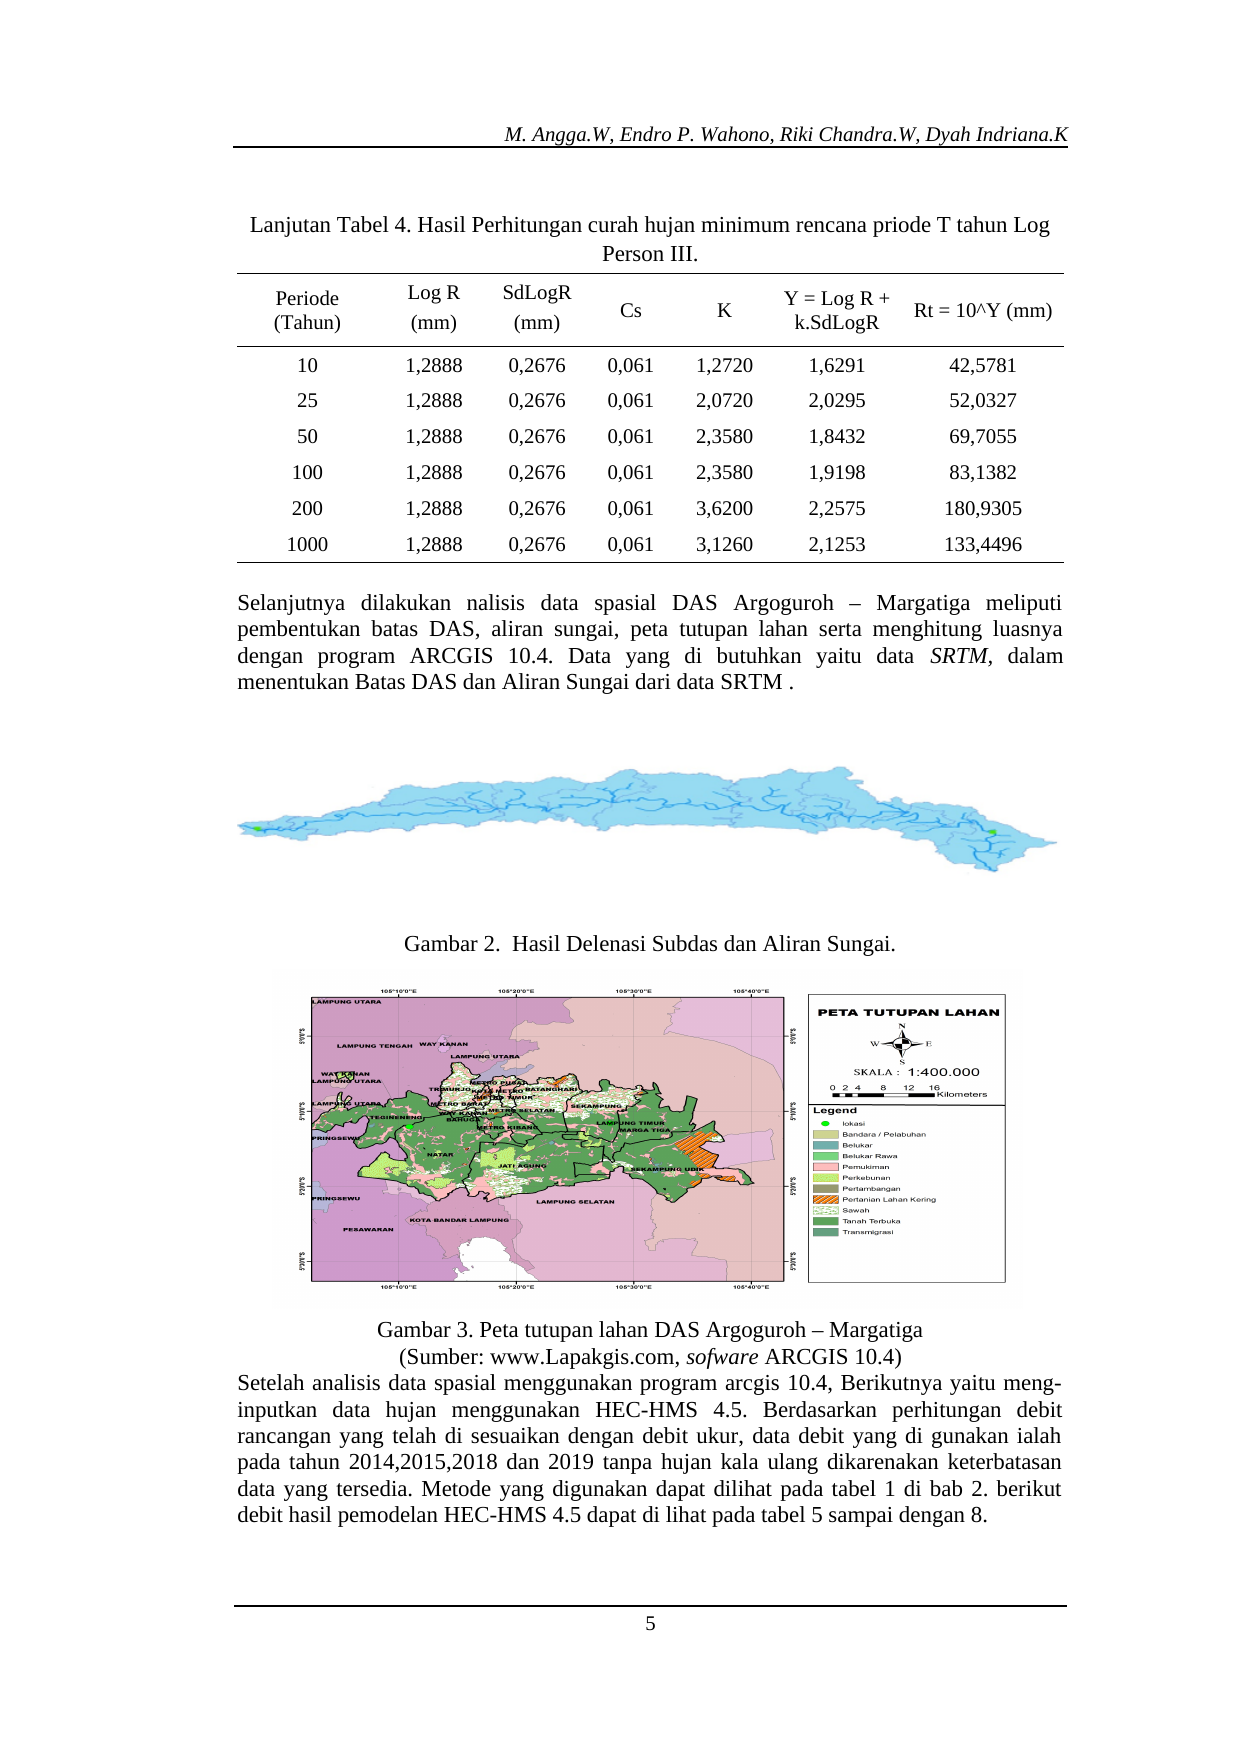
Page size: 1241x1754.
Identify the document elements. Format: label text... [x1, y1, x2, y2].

list Gambar 3. Peta tutupan lahan DAS Argoguroh – Margatiga [237, 1317, 1063, 1343]
table_cell 1,2888 [378, 347, 490, 382]
table_cell 200 [237, 490, 377, 526]
table_cell 69,7055 [903, 418, 1063, 454]
table_cell 2,3580 [678, 418, 771, 454]
table_header Periode (Tahun) [237, 274, 377, 346]
table_header Log R (mm) [378, 274, 490, 346]
table_cell 1,6291 [771, 347, 902, 382]
table_cell 0,2676 [490, 490, 584, 526]
text Setelah analisis data spasial menggunakan program arcgis 10.4, Berikutnya yaitu meng-inputkan data hujan menggunakan HEC-HMS 4.5. Berdasarkan perhitungan debit rancangan yang telah di sesuaikan dengan debit ukur, data debit yang di gunakan ialah pada tahun 2014,2015,2018 dan 2019 tanpa hujan kala ulang dikarenakan keterbatasan data yang tersedia. Metode yang digunakan dapat dilihat pada tabel 1 di bab 2. berikut debit hasil pemodelan HEC-HMS 4.5 dapat di lihat pada tabel 5 sampai dengan 8. [237, 1369, 1063, 1527]
table_cell 2,1253 [771, 526, 902, 562]
list (Sumber: www.Lapakgis.com, sofware ARCGIS 10.4) [237, 1343, 1063, 1369]
table_cell 180,9305 [903, 490, 1063, 526]
table_cell 1,8432 [771, 418, 902, 454]
text Gambar 2. Hasil Delenasi Subdas dan Aliran Sungai. [237, 916, 1063, 957]
table_cell 100 [237, 454, 377, 490]
list Selanjutnya dilakukan nalisis data spasial DAS Argoguroh – Margatiga meliputi pembentukan batas DAS, aliran sungai, peta tutupan lahan serta menghitung luasnya dengan program ARCGIS 10.4. Data yang di butuhkan yaitu data SRTM, dalam menentukan Batas DAS dan Aliran Sungai dari data SRTM . [237, 589, 1063, 694]
table_cell 0,2676 [490, 418, 584, 454]
table_header Rt = 10^Y (mm) [903, 274, 1063, 346]
table_cell 1,2888 [378, 454, 490, 490]
table_header Cs [584, 274, 677, 346]
table_cell 1000 [237, 526, 377, 562]
table_cell 2,0720 [678, 382, 771, 418]
table_cell 3,6200 [678, 490, 771, 526]
picture [271, 969, 1024, 1309]
table_cell 42,5781 [903, 347, 1063, 382]
table_cell 1,2888 [378, 382, 490, 418]
table_cell 2,2575 [771, 490, 902, 526]
table_cell 1,9198 [771, 454, 902, 490]
table_cell 50 [237, 418, 377, 454]
table_cell 3,1260 [678, 526, 771, 562]
table_cell 2,3580 [678, 454, 771, 490]
table_cell 1,2888 [378, 490, 490, 526]
table_cell 52,0327 [903, 382, 1063, 418]
table_header Y = Log R + k.SdLogR [771, 274, 902, 346]
text Lanjutan Tabel 4. Hasil Perhitungan curah hujan minimum rencana priode T tahun Log Person III. [237, 209, 1063, 267]
table_cell 0,061 [584, 347, 677, 382]
table_cell 133,4496 [903, 526, 1063, 562]
table_cell 10 [237, 347, 377, 382]
table_cell 83,1382 [903, 454, 1063, 490]
table_cell 0,061 [584, 382, 677, 418]
table_cell 0,061 [584, 454, 677, 490]
table_cell 0,2676 [490, 347, 584, 382]
table_cell 0,061 [584, 526, 677, 562]
table_cell 25 [237, 382, 377, 418]
table_cell 1,2720 [678, 347, 771, 382]
table_cell 0,061 [584, 418, 677, 454]
picture [237, 694, 1064, 890]
table_cell 0,2676 [490, 526, 584, 562]
table_cell 0,2676 [490, 454, 584, 490]
table_cell 2,0295 [771, 382, 902, 418]
table_cell 0,061 [584, 490, 677, 526]
table_cell 1,2888 [378, 526, 490, 562]
table_cell 1,2888 [378, 418, 490, 454]
table_header K [678, 274, 771, 346]
table_header SdLogR (mm) [490, 274, 584, 346]
table_cell 0,2676 [490, 382, 584, 418]
